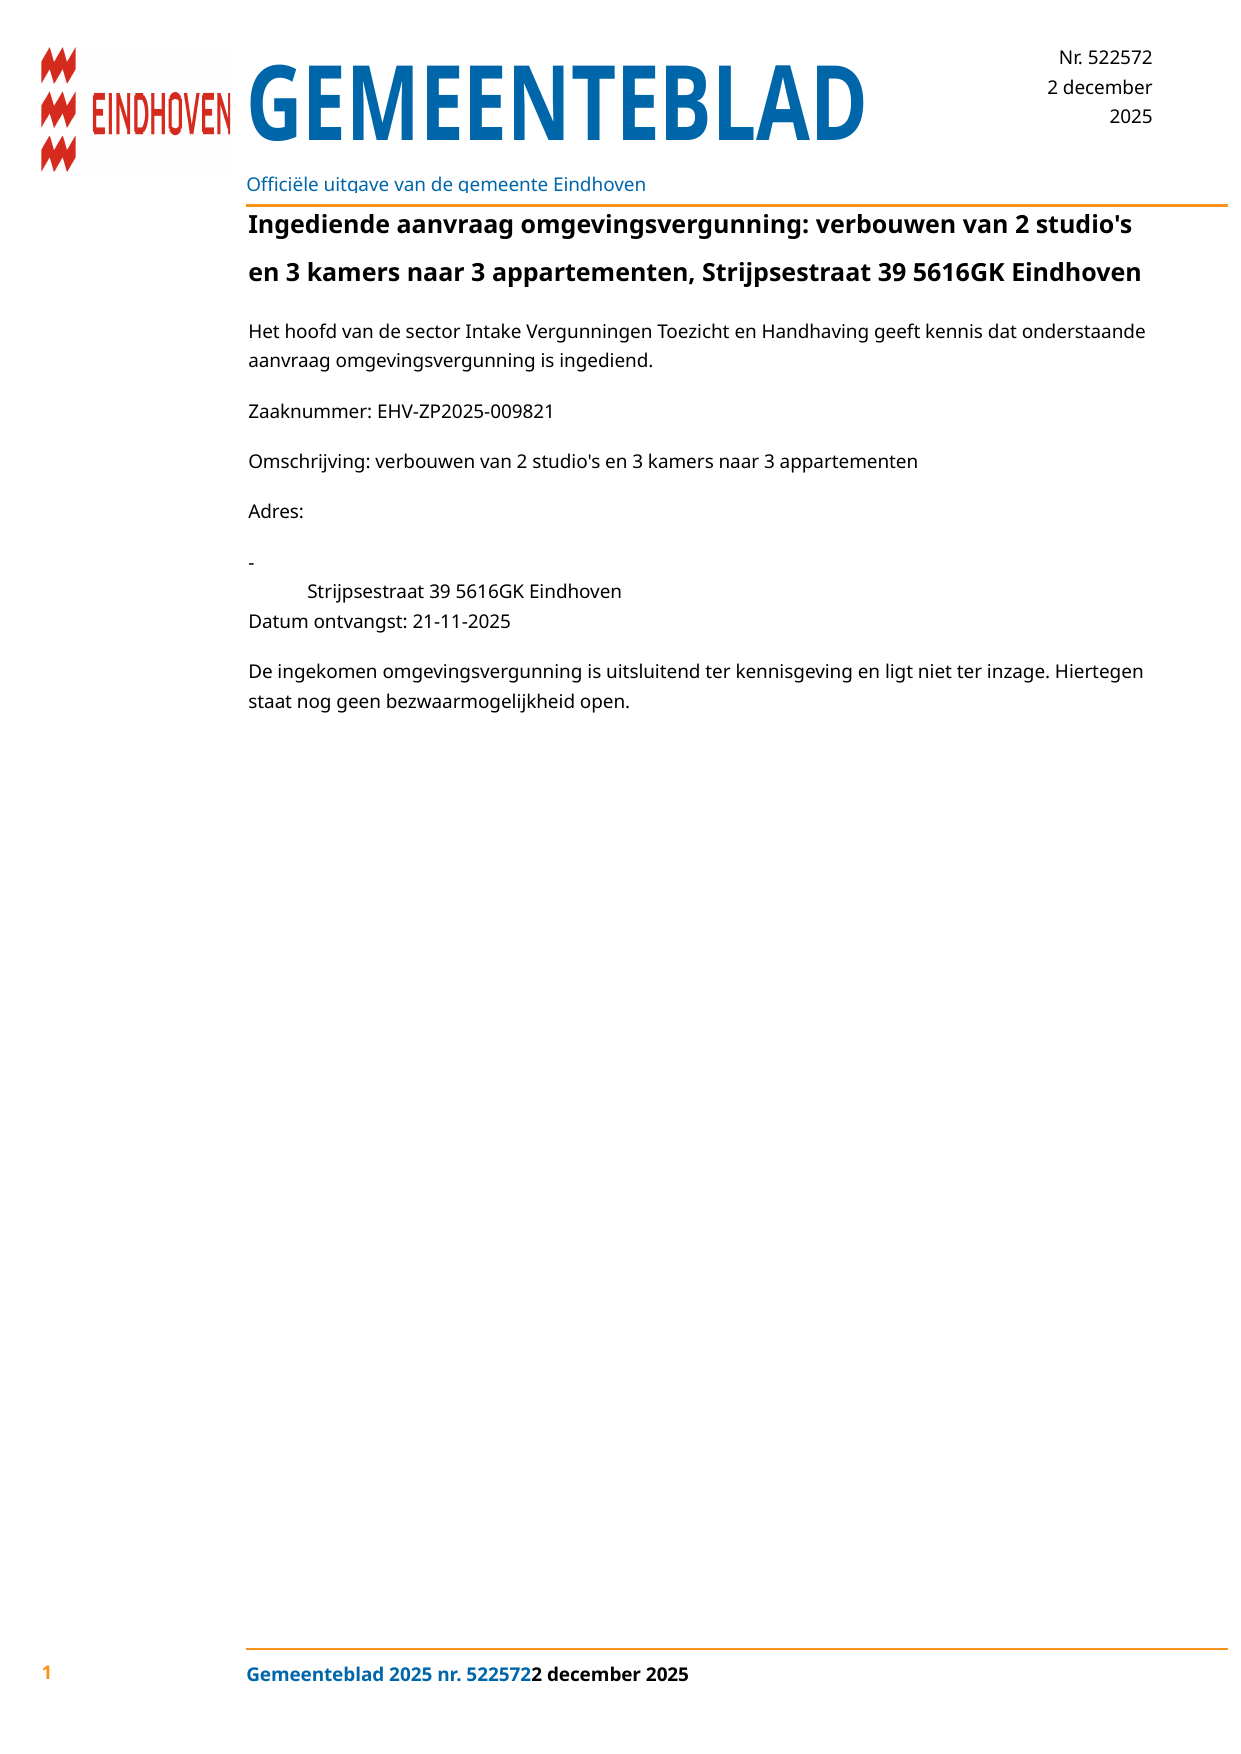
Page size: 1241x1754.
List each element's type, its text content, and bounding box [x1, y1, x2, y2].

list Strijpsestraat 39 5616GK Eindhoven [248, 579, 1152, 604]
picture [41, 47, 231, 172]
text Ingediende aanvraag omgevingsvergunning: verbouwen van 2 studio's en 3 kamers naar 3 appartementen, Strijpsestraat 39 5616GK Eindhoven [248, 207, 1152, 288]
text Het hoofd van de sector Intake Vergunningen Toezicht en Handhaving geeft kennis dat onderstaande aanvraag omgevingsvergunning is ingediend. [248, 318, 1152, 373]
text De ingekomen omgevingsvergunning is uitsluitend ter kennisgeving en ligt niet ter inzage. Hiertegen staat nog geen bezwaarmogelijkheid open. [248, 659, 1152, 714]
text Zaaknummer: EHV-ZP2025-009821 [248, 398, 1152, 424]
text Datum ontvangst: 21-11-2025 [248, 608, 1152, 634]
text Adres: [248, 499, 1152, 524]
text Omschrijving: verbouwen van 2 studio's en 3 kamers naar 3 appartementen [248, 448, 1152, 474]
